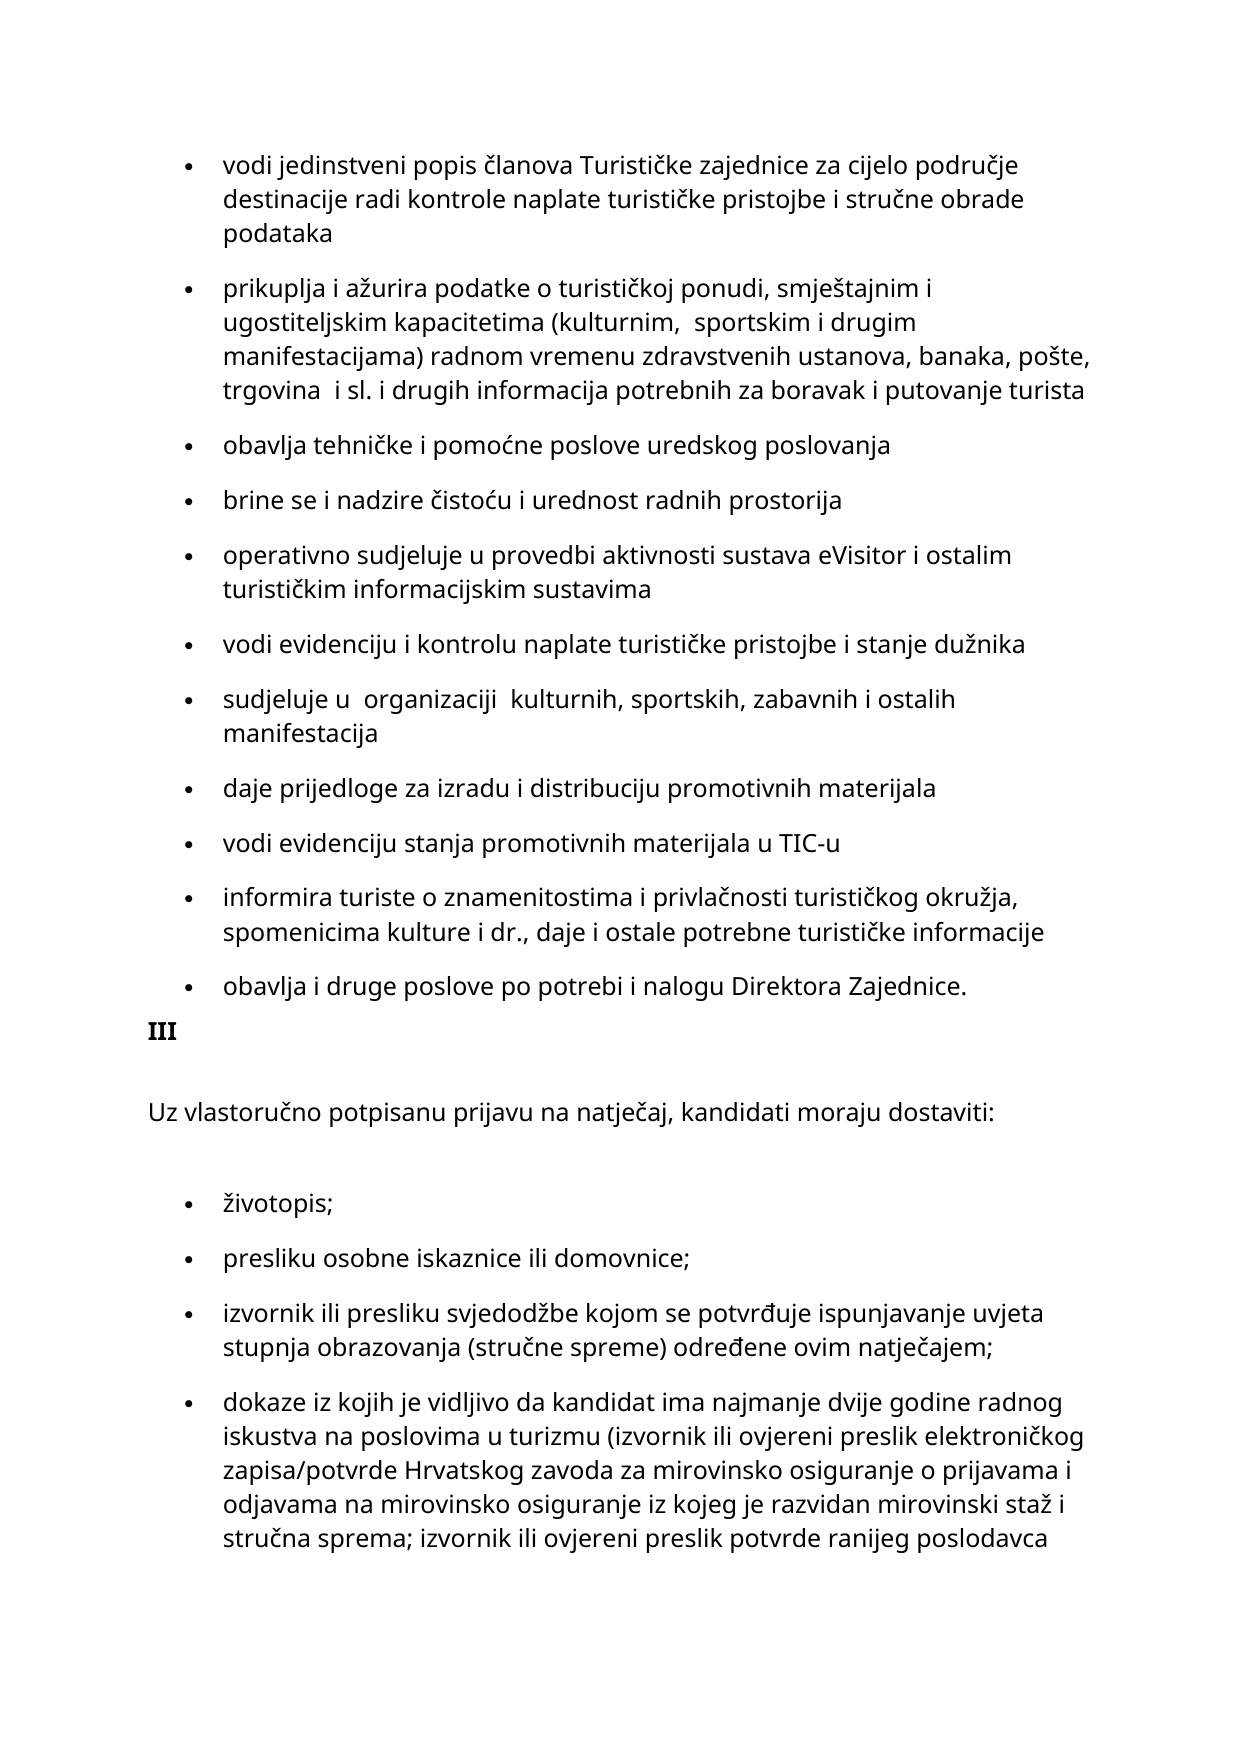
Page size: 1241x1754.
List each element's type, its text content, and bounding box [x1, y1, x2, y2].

list prikuplja i ažurira podatke o turističkoj ponudi, smještajnim i ugostiteljskim kapacitetima (kulturnim, sportskim i drugim manifestacijama) radnom vremenu zdravstvenih ustanova, banaka, pošte, trgovina i sl. i drugih informacija potrebnih za boravak i putovanje turista [185, 271, 1093, 407]
list dokaze iz kojih je vidljivo da kandidat ima najmanje dvije godine radnog iskustva na poslovima u turizmu (izvornik ili ovjereni preslik elektroničkog zapisa/potvrde Hrvatskog zavoda za mirovinsko osiguranje o prijavama i odjavama na mirovinsko osiguranje iz kojeg je razvidan mirovinski staž i stručna sprema; izvornik ili ovjereni preslik potvrde ranijeg poslodavca [185, 1384, 1093, 1555]
list izvornik ili presliku svjedodžbe kojom se potvrđuje ispunjavanje uvjeta stupnja obrazovanja (stručne spreme) određene ovim natječajem; [185, 1296, 1093, 1364]
list sudjeluje u organizaciji kulturnih, sportskih, zabavnih i ostalih manifestacija [185, 681, 1093, 749]
list brine se i nadzire čistoću i urednost radnih prostorija [185, 483, 1093, 517]
list vodi jedinstveni popis članova Turističke zajednice za cijelo područje destinacije radi kontrole naplate turističke pristojbe i stručne obrade podataka [185, 148, 1093, 250]
list operativno sudjeluje u provedbi aktivnosti sustava eVisitor i ostalim turističkim informacijskim sustavima [185, 537, 1093, 606]
text III [148, 1013, 1093, 1048]
list presliku osobne iskaznice ili domovnice; [185, 1241, 1093, 1275]
list vodi evidenciju stanja promotivnih materijala u TIC-u [185, 825, 1093, 859]
list daje prijedloge za izradu i distribuciju promotivnih materijala [185, 770, 1093, 804]
list informira turiste o znamenitostima i privlačnosti turističkog okružja, spomenicima kulture i dr., daje i ostale potrebne turističke informacije [185, 880, 1093, 948]
text Uz vlastoručno potpisanu prijavu na natječaj, kandidati moraju dostaviti: [148, 1094, 1093, 1128]
list obavlja i druge poslove po potrebi i nalogu Direktora Zajednice. [185, 969, 1093, 1003]
list vodi evidenciju i kontrolu naplate turističke pristojbe i stanje dužnika [185, 626, 1093, 661]
list obavlja tehničke i pomoćne poslove uredskog poslovanja [185, 428, 1093, 462]
list životopis; [185, 1186, 1093, 1220]
